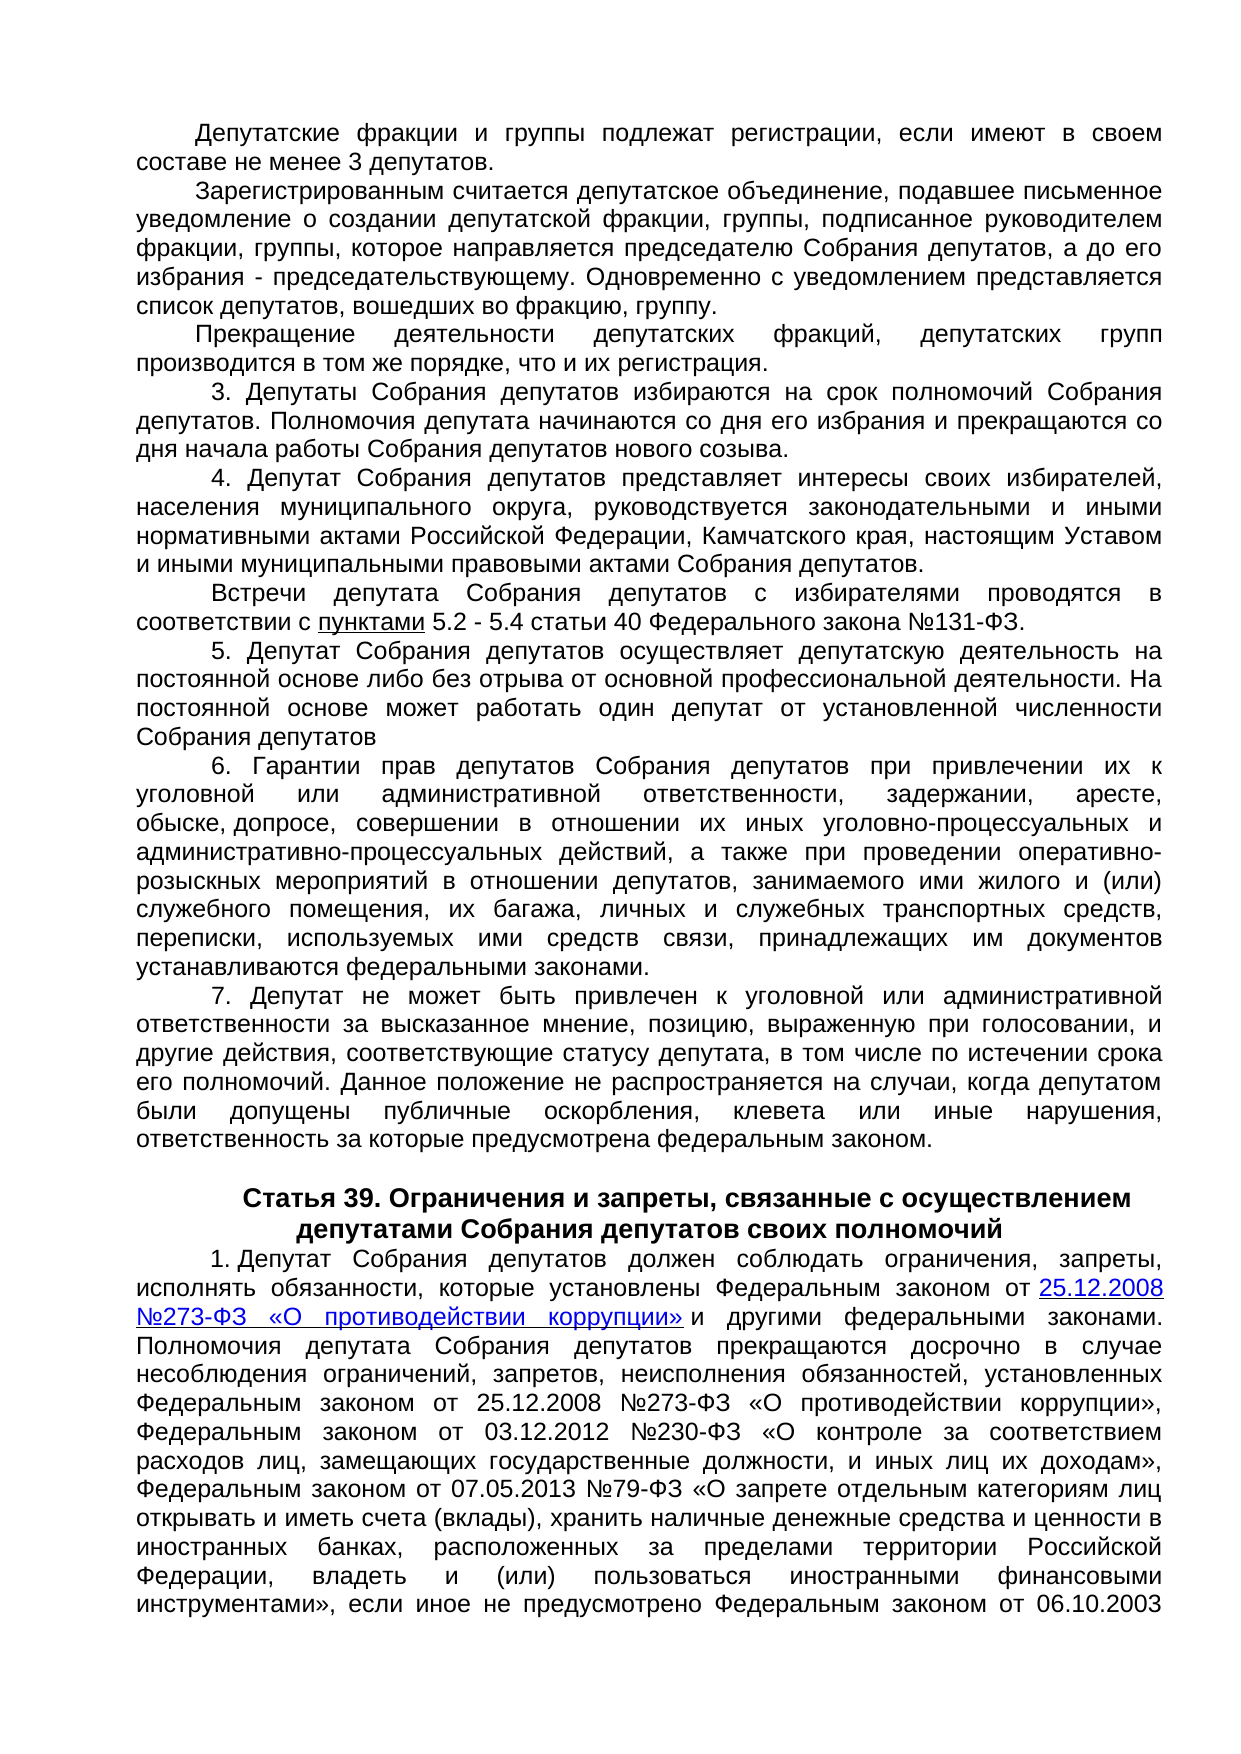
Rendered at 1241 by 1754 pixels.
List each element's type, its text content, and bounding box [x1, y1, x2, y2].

text Встречи депутата Собрания депутатов с избирателями проводятся в соответствии с пунктами 5.2 - 5.4 статьи 40 Федерального закона №131-ФЗ. [136, 578, 1163, 636]
text 5. Депутат Собрания депутатов осуществляет депутатскую деятельность на постоянной основе либо без отрыва от основной профессиональной деятельности. На постоянной основе может работать один депутат от установленной численности Собрания депутатов [136, 636, 1163, 751]
text 4. Депутат Собрания депутатов представляет интересы своих избирателей, населения муниципального округа, руководствуется законодательными и иными нормативными актами Российской Федерации, Камчатского края, настоящим Уставом и иными муниципальными правовыми актами Собрания депутатов. [136, 463, 1163, 578]
text Депутатские фракции и группы подлежат регистрации, если имеют в своем составе не менее 3 депутатов. [136, 118, 1163, 176]
text 3. Депутаты Собрания депутатов избираются на срок полномочий Собрания депутатов. Полномочия депутата начинаются со дня его избрания и прекращаются со дня начала работы Собрания депутатов нового созыва. [136, 377, 1163, 463]
text 1. Депутат Собрания депутатов должен соблюдать ограничения, запреты, исполнять обязанности, которые установлены Федеральным законом от 25.12.2008 №273-ФЗ «О противодействии коррупции» и другими федеральными законами. Полномочия депутата Собрания депутатов прекращаются досрочно в случае несоблюдения ограничений, запретов, неисполнения обязанностей, установленных Федеральным законом от 25.12.2008 №273-ФЗ «О противодействии коррупции», Федеральным законом от 03.12.2012 №230-ФЗ «О контроле за соответствием расходов лиц, замещающих государственные должности, и иных лиц их доходам», Федеральным законом от 07.05.2013 №79-ФЗ «О запрете отдельным категориям лиц открывать и иметь счета (вклады), хранить наличные денежные средства и ценности в иностранных банках, расположенных за пределами территории Российской Федерации, владеть и (или) пользоваться иностранными финансовыми инструментами», если иное не предусмотрено Федеральным законом от 06.10.2003 [136, 1244, 1163, 1618]
text Зарегистрированным считается депутатское объединение, подавшее письменное уведомление о создании депутатской фракции, группы, подписанное руководителем фракции, группы, которое направляется председателю Собрания депутатов, а до его избрания - председательствующему. Одновременно с уведомлением представляется список депутатов, вошедших во фракцию, группу. [136, 176, 1163, 319]
text Статья 39. Ограничения и запреты, связанные с осуществлением депутатами Собрания депутатов своих полномочий [136, 1182, 1163, 1244]
text 7. Депутат не может быть привлечен к уголовной или административной ответственности за высказанное мнение, позицию, выраженную при голосовании, и другие действия, соответствующие статусу депутата, в том числе по истечении срока его полномочий. Данное положение не распространяется на случаи, когда депутатом были допущены публичные оскорбления, клевета или иные нарушения, ответственность за которые предусмотрена федеральным законом. [136, 981, 1163, 1153]
text 6. Гарантии прав депутатов Собрания депутатов при привлечении их к уголовной или административной ответственности, задержании, аресте, обыске, допросе, совершении в отношении их иных уголовно-процессуальных и административно-процессуальных действий, а также при проведении оперативно-розыскных мероприятий в отношении депутатов, занимаемого ими жилого и (или) служебного помещения, их багажа, личных и служебных транспортных средств, переписки, используемых ими средств связи, принадлежащих им документов устанавливаются федеральными законами. [136, 751, 1163, 981]
text Прекращение деятельности депутатских фракций, депутатских групп производится в том же порядке, что и их регистрация. [136, 319, 1163, 377]
